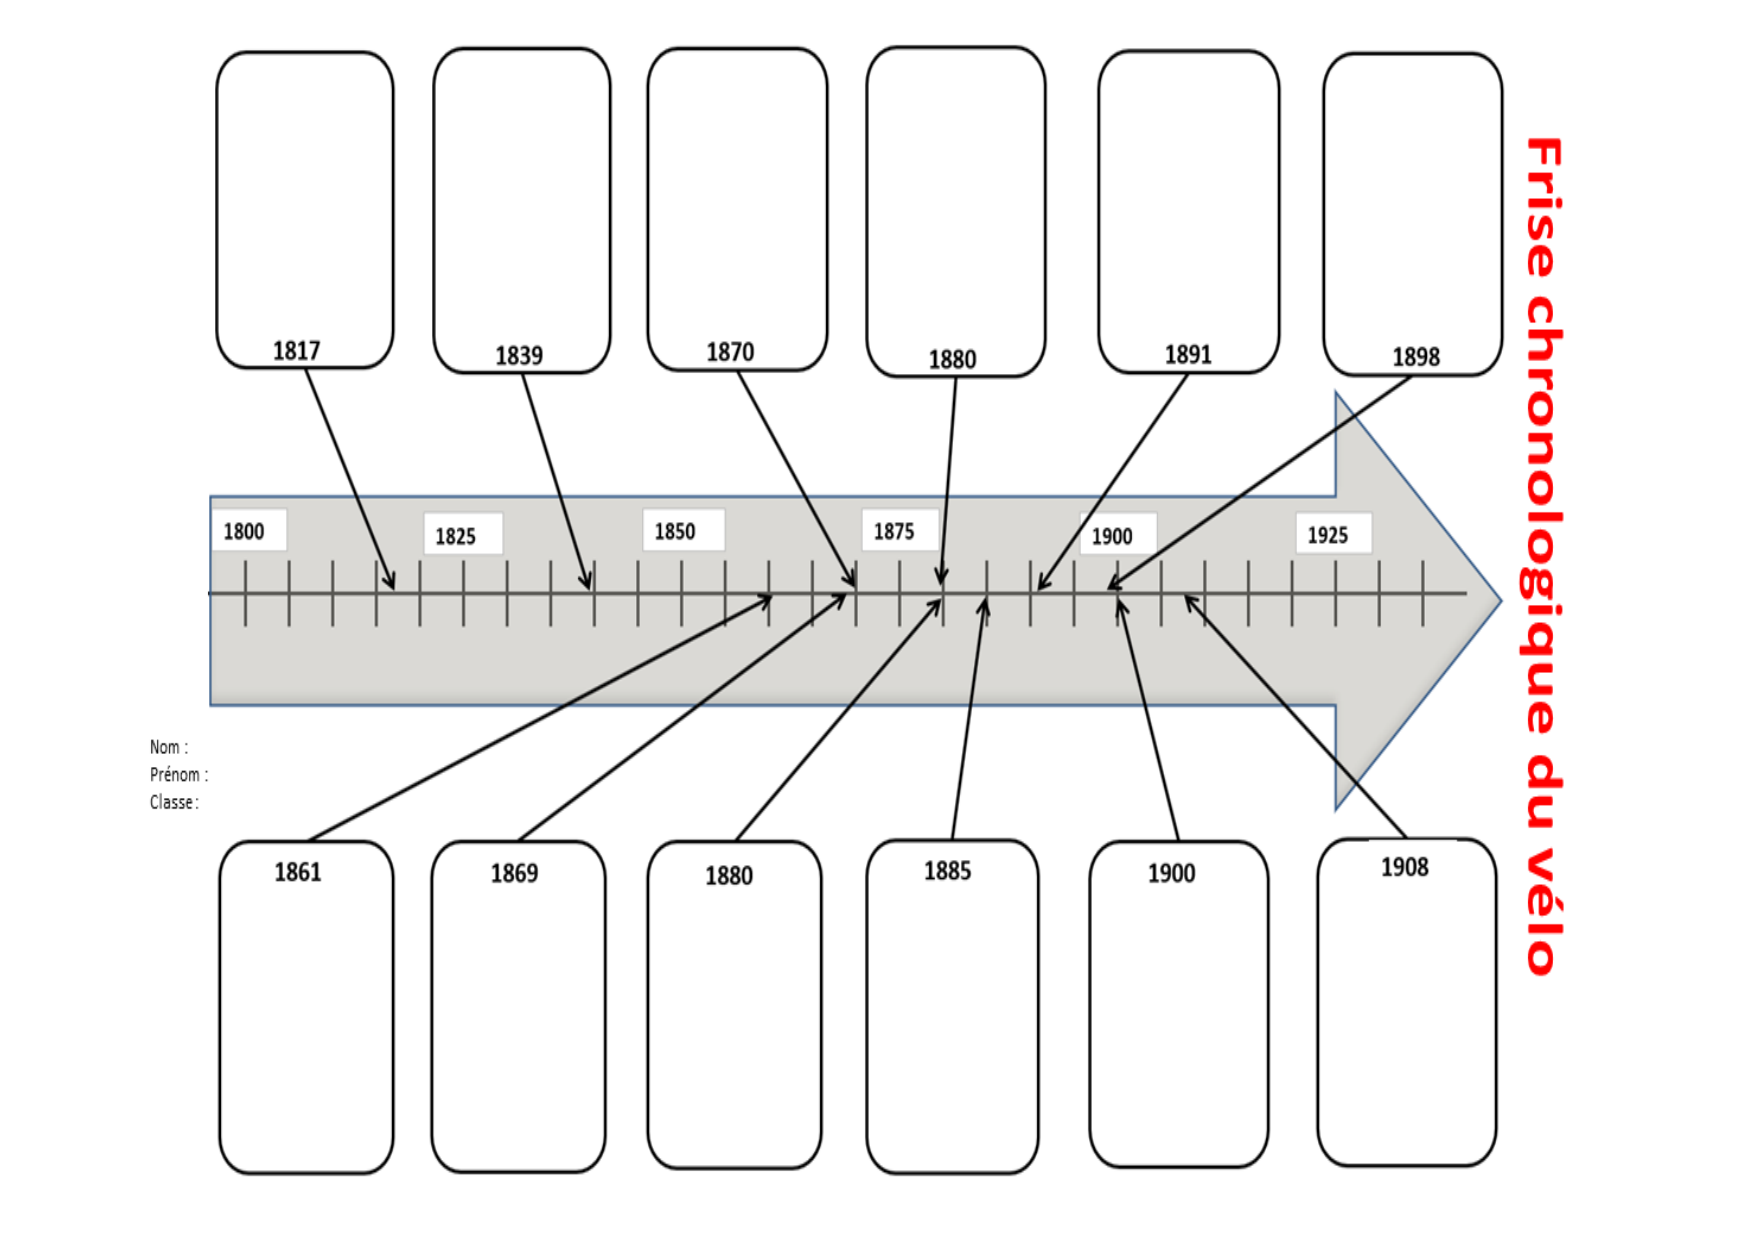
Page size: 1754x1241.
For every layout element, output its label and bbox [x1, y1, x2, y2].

picture [118, 0, 1636, 1240]
